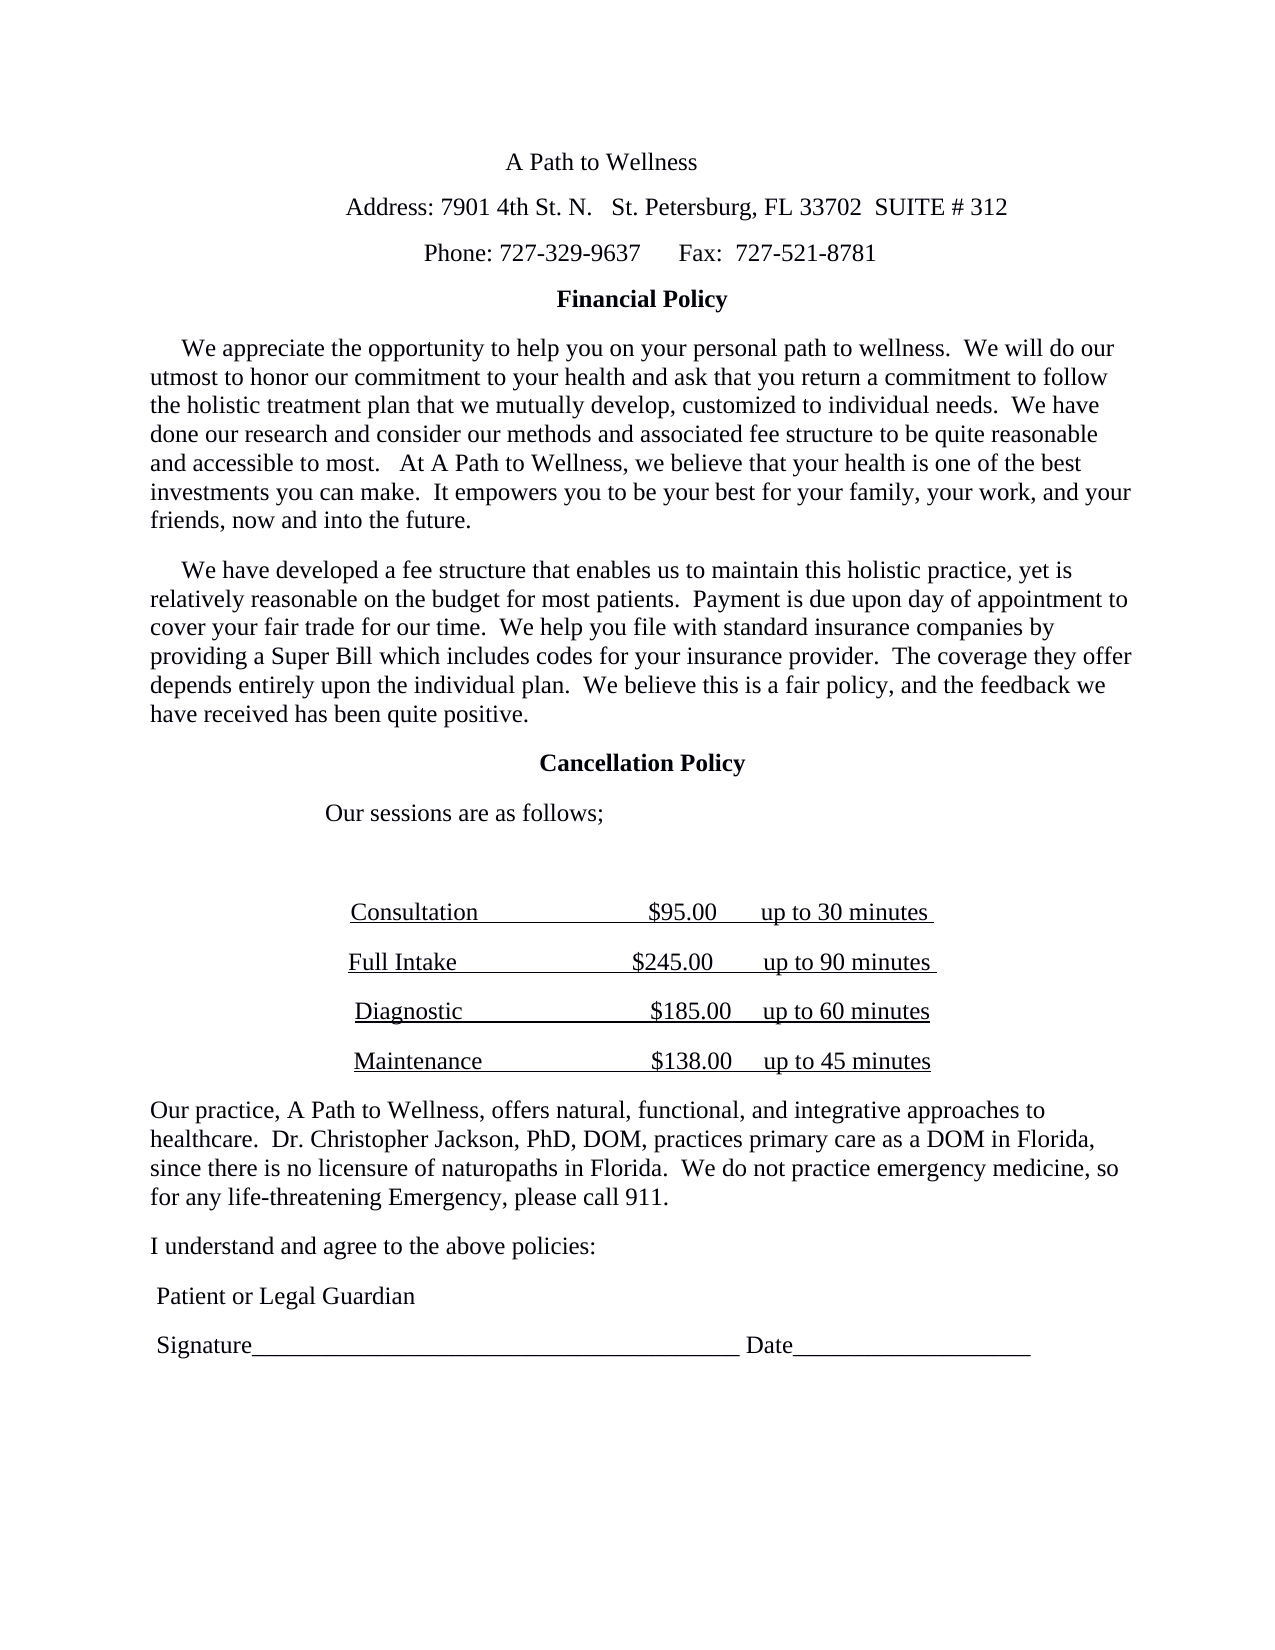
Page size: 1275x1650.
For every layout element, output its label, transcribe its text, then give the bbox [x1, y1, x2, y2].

text Phone: 727-329-9637 Fax: 727-521-8781 [150, 242, 1240, 267]
text A Path to Wellness [150, 150, 1209, 175]
text We have developed a fee structure that enables us to maintain this holistic practice, yet is relatively reasonable on the budget for most patients. Payment is due upon day of appointment to cover your fair trade for our time. We help you file with standard insurance companies by providing a Super Bill which includes codes for your insurance provider. The coverage they offer depends entirely upon the individual plan. We believe this is a fair policy, and the feedback we have received has been quite positive. [150, 555, 1134, 728]
text Diagnostic $185.00 up to 60 minutes [150, 997, 1134, 1025]
text Address: 7901 4th St. N. St. Petersburg, FL 33702 SUITE # 312 [150, 196, 1209, 221]
text Patient or Legal Guardian [150, 1281, 1134, 1310]
text We appreciate the opportunity to help you on your personal path to wellness. We will do our utmost to honor our commitment to your health and ask that you return a commitment to follow the holistic treatment plan that we mutually develop, customized to individual needs. We have done our research and consider our methods and associated fee structure to be quite reasonable and accessible to most. At A Path to Wellness, we believe that your health is one of the best investments you can make. It empowers you to be your best for your family, your work, and your friends, now and into the future. [150, 333, 1134, 534]
text Full Intake $245.00 up to 90 minutes [150, 947, 1134, 976]
text Our sessions are as follows; [150, 798, 1134, 827]
text Our practice, A Path to Wellness, offers natural, functional, and integrative approaches to healthcare. Dr. Christopher Jackson, PhD, DOM, practices primary care as a DOM in Florida, since there is no licensure of naturopaths in Florida. We do not practice emergency medicine, so for any life-threatening Emergency, please call 911. [150, 1096, 1134, 1211]
text Cancellation Policy [150, 749, 1134, 777]
text Signature_______________________________________ Date___________________ [150, 1331, 1134, 1359]
text Maintenance $138.00 up to 45 minutes [150, 1046, 1134, 1075]
text Consultation $95.00 up to 30 minutes [150, 897, 1134, 926]
text Financial Policy [150, 287, 1134, 312]
text I understand and agree to the above policies: [150, 1232, 1134, 1260]
